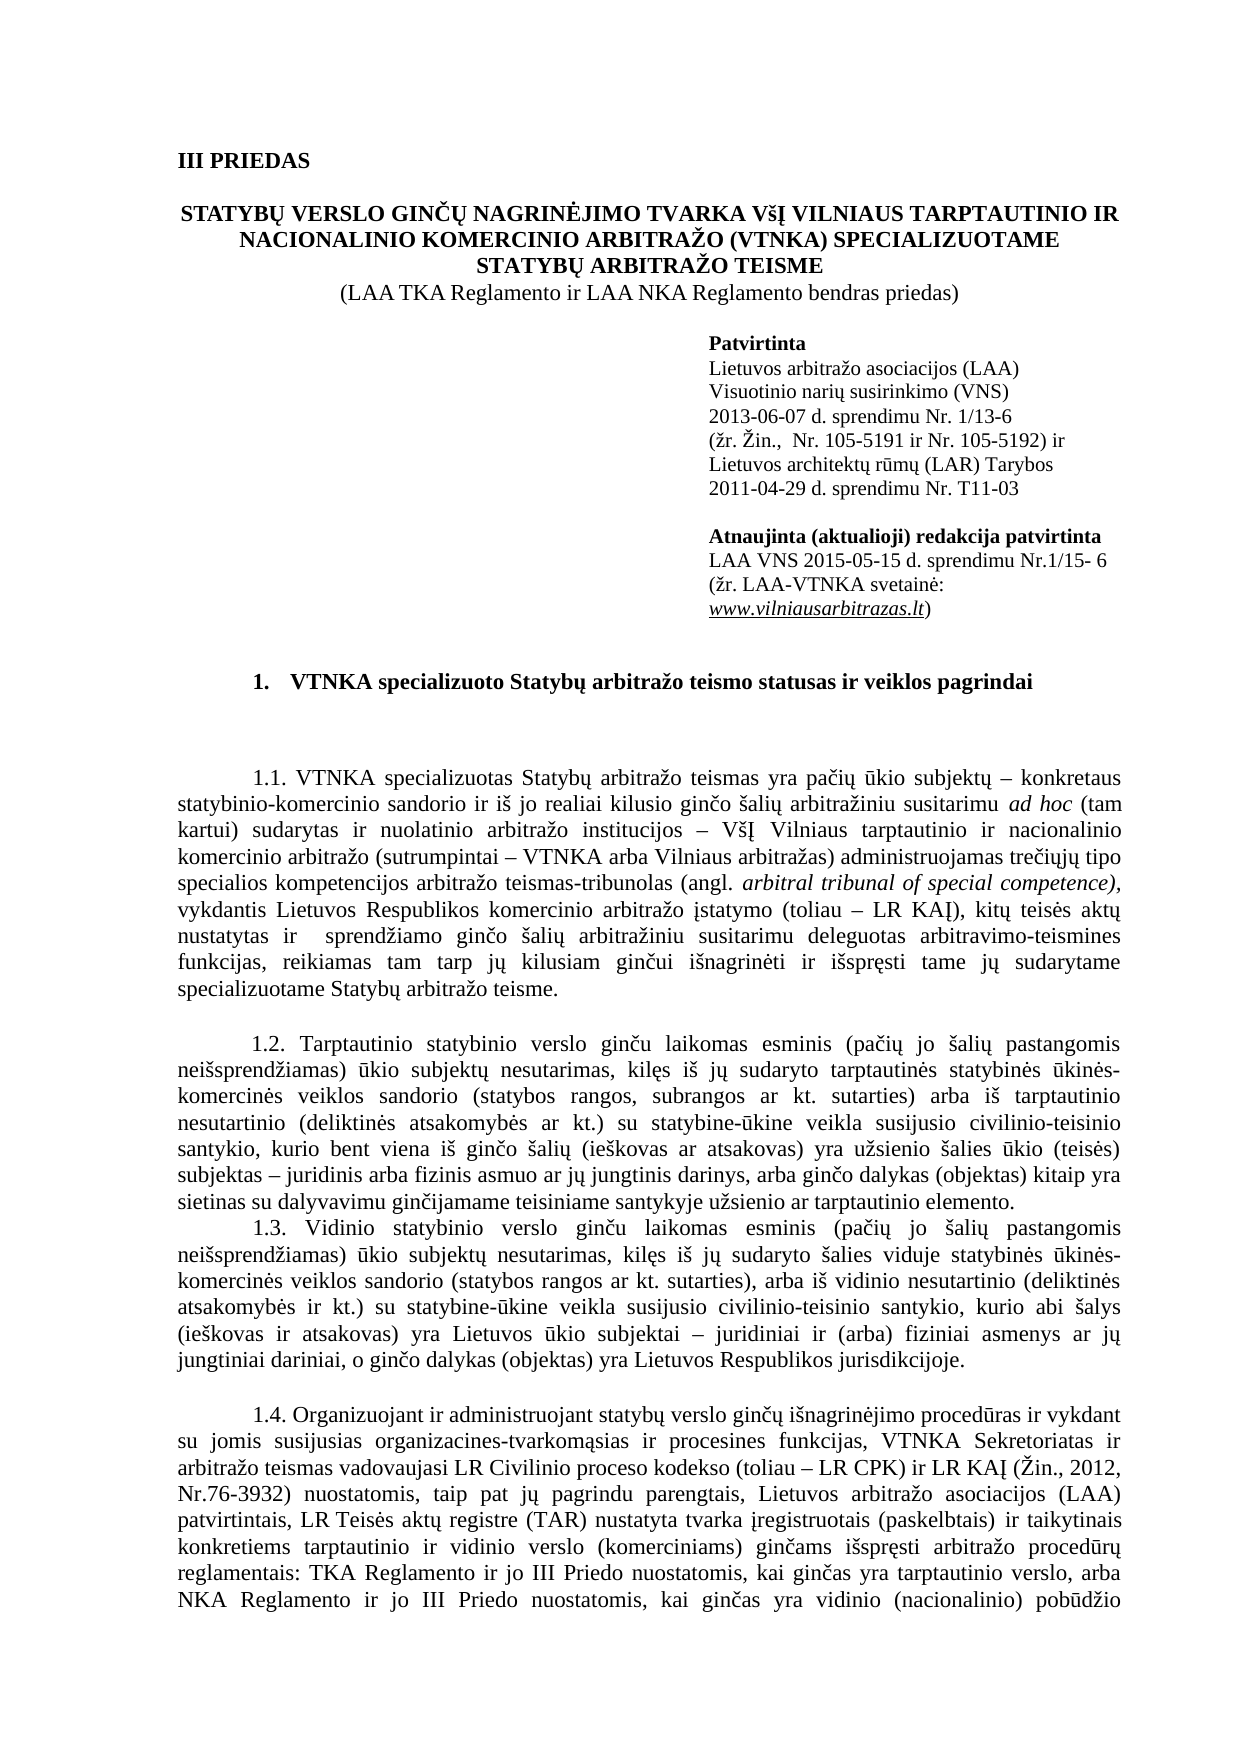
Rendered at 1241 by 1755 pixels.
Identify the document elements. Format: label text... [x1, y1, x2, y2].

text LAA VNS 2015-05-15 d. sprendimu Nr.1/15- 6 [709, 548, 1122, 572]
text 2011-04-29 d. sprendimu Nr. T11-03 [709, 476, 1122, 500]
text Lietuvos arbitražo asociacijos (LAA) [709, 355, 1122, 379]
text 1.4. Organizuojant ir administruojant statybų verslo ginčų išnagrinėjimo procedūras ir vykdant su jomis susijusias organizacines-tvarkomąsias ir procesines funkcijas, VTNKA Sekretoriatas ir arbitražo teismas vadovaujasi LR Civilinio proceso kodekso (toliau – LR CPK) ir LR KAĮ (Žin., 2012, Nr.76-3932) nuostatomis, taip pat jų pagrindu parengtais, Lietuvos arbitražo asociacijos (LAA) patvirtintais, LR Teisės aktų registre (TAR) nustatyta tvarka įregistruotais (paskelbtais) ir taikytinais konkretiems tarptautinio ir vidinio verslo (komerciniams) ginčams išspręsti arbitražo procedūrų reglamentais: TKA Reglamento ir jo III Priedo nuostatomis, kai ginčas yra tarptautinio verslo, arba NKA Reglamento ir jo III Priedo nuostatomis, kai ginčas yra vidinio (nacionalinio) pobūdžio [177, 1401, 1122, 1612]
text 1.1. VTNKA specializuotas Statybų arbitražo teismas yra pačių ūkio subjektų – konkretaus statybinio-komercinio sandorio ir iš jo realiai kilusio ginčo šalių arbitražiniu susitarimu ad hoc (tam kartui) sudarytas ir nuolatinio arbitražo institucijos – VšĮ Vilniaus tarptautinio ir nacionalinio komercinio arbitražo (sutrumpintai – VTNKA arba Vilniaus arbitražas) administruojamas trečiųjų tipo specialios kompetencijos arbitražo teismas-tribunolas (angl. arbitral tribunal of special competence), vykdantis Lietuvos Respublikos komercinio arbitražo įstatymo (toliau – LR KAĮ), kitų teisės aktų nustatytas ir sprendžiamo ginčo šalių arbitražiniu susitarimu deleguotas arbitravimo-teismines funkcijas, reikiamas tam tarp jų kilusiam ginčui išnagrinėti ir išspręsti tame jų sudarytame specializuotame Statybų arbitražo teisme. [177, 764, 1122, 1001]
text STATYBŲ VERSLO GINČŲ NAGRINĖJIMO TVARKA VšĮ VILNIAUS TARPTAUTINIO IR NACIONALINIO KOMERCINIO ARBITRAŽO (VTNKA) SPECIALIZUOTAME [177, 199, 1122, 252]
text 1. VTNKA specializuoto Statybų arbitražo teismo statusas ir veiklos pagrindai [252, 668, 1122, 694]
text 1.2. Tarptautinio statybinio verslo ginču laikomas esminis (pačių jo šalių pastangomis neišsprendžiamas) ūkio subjektų nesutarimas, kilęs iš jų sudaryto tarptautinės statybinės ūkinės-komercinės veiklos sandorio (statybos rangos, subrangos ar kt. sutarties) arba iš tarptautinio nesutartinio (deliktinės atsakomybės ar kt.) su statybine-ūkine veikla susijusio civilinio-teisinio santykio, kurio bent viena iš ginčo šalių (ieškovas ar atsakovas) yra užsienio šalies ūkio (teisės) subjektas – juridinis arba fizinis asmuo ar jų jungtinis darinys, arba ginčo dalykas (objektas) kitaip yra sietinas su dalyvavimu ginčijamame teisiniame santykyje užsienio ar tarptautinio elemento. [177, 1030, 1122, 1214]
text Patvirtinta [702, 331, 1122, 355]
text (LAA TKA Reglamento ir LAA NKA Reglamento bendras priedas) [177, 279, 1122, 305]
text Lietuvos architektų rūmų (LAR) Tarybos [709, 452, 1122, 476]
text 1.3. Vidinio statybinio verslo ginču laikomas esminis (pačių jo šalių pastangomis neišsprendžiamas) ūkio subjektų nesutarimas, kilęs iš jų sudaryto šalies viduje statybinės ūkinės-komercinės veiklos sandorio (statybos rangos ar kt. sutarties), arba iš vidinio nesutartinio (deliktinės atsakomybės ir kt.) su statybine-ūkine veikla susijusio civilinio-teisinio santykio, kurio abi šalys (ieškovas ir atsakovas) yra Lietuvos ūkio subjektai – juridiniai ir (arba) fiziniai asmenys ar jų jungtiniai dariniai, o ginčo dalykas (objektas) yra Lietuvos Respublikos jurisdikcijoje. [177, 1214, 1122, 1372]
text STATYBŲ ARBITRAŽO TEISME [177, 252, 1122, 279]
text Atnaujinta (aktualioji) redakcija patvirtinta [709, 524, 1122, 548]
text (žr. LAA-VTNKA svetainė: www.vilniausarbitrazas.lt) [709, 572, 1122, 620]
text 2013-06-07 d. sprendimu Nr. 1/13-6 [709, 403, 1122, 428]
text (žr. Žin., Nr. 105-5191 ir Nr. 105-5192) ir [709, 428, 1122, 452]
text III PRIEDAS [177, 147, 1122, 173]
text Visuotinio narių susirinkimo (VNS) [709, 379, 1122, 403]
